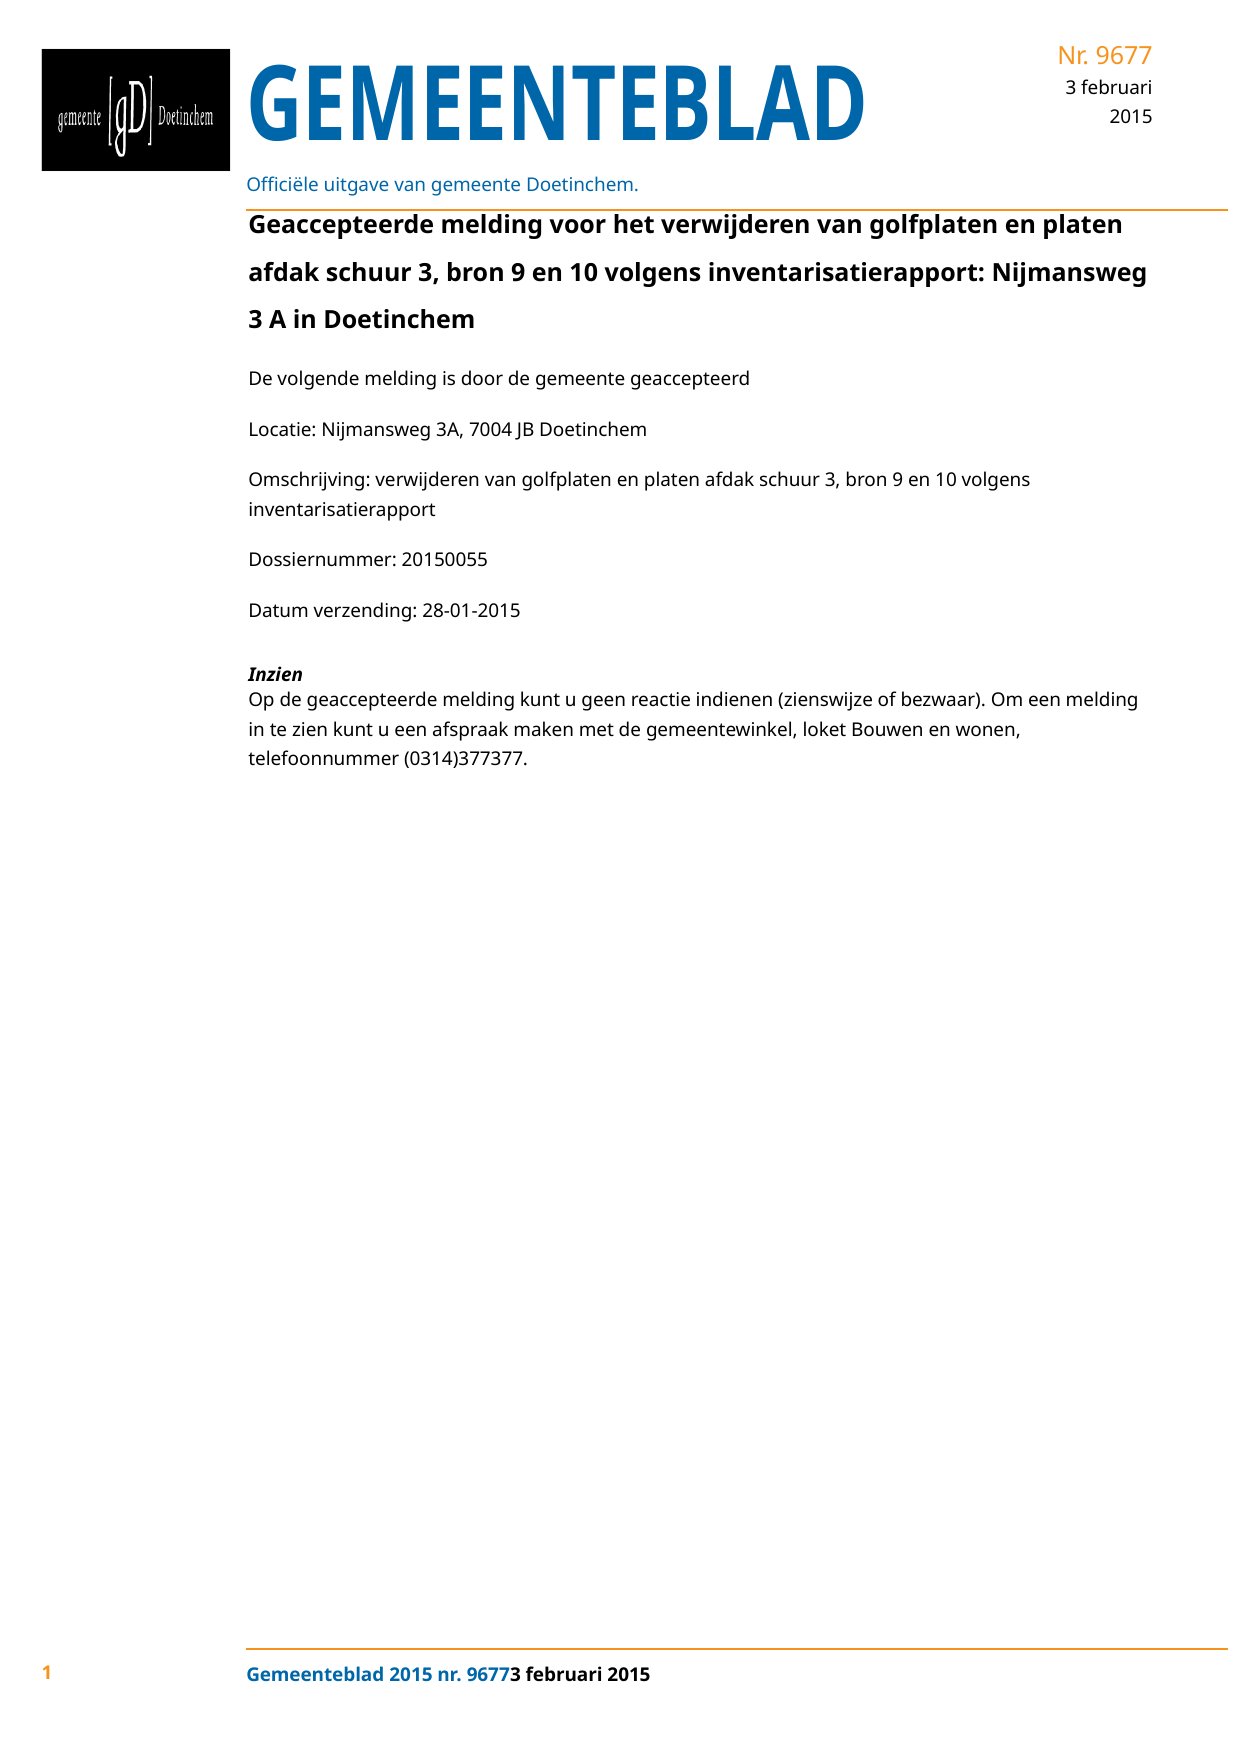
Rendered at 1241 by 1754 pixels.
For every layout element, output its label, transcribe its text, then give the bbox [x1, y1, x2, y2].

text Datum verzending: 28-01-2015 [248, 597, 1152, 622]
text Op de geaccepteerde melding kunt u geen reactie indienen (zienswijze of bezwaar). Om een melding in te zien kunt u een afspraak maken met de gemeentewinkel, loket Bouwen en wonen, telefoonnummer (0314)377377. [248, 686, 1152, 771]
text Locatie: Nijmansweg 3A, 7004 JB Doetinchem [248, 416, 1152, 442]
text Omschrijving: verwijderen van golfplaten en platen afdak schuur 3, bron 9 en 10 volgens inventarisatierapport [248, 466, 1152, 522]
picture [41, 47, 231, 172]
text Inzien [248, 661, 1152, 686]
text Dossiernummer: 20150055 [248, 546, 1152, 572]
text Geaccepteerde melding voor het verwijderen van golfplaten en platen afdak schuur 3, bron 9 en 10 volgens inventarisatierapport: Nijmansweg 3 A in Doetinchem [248, 211, 1152, 336]
text De volgende melding is door de gemeente geaccepteerd [248, 366, 1152, 391]
